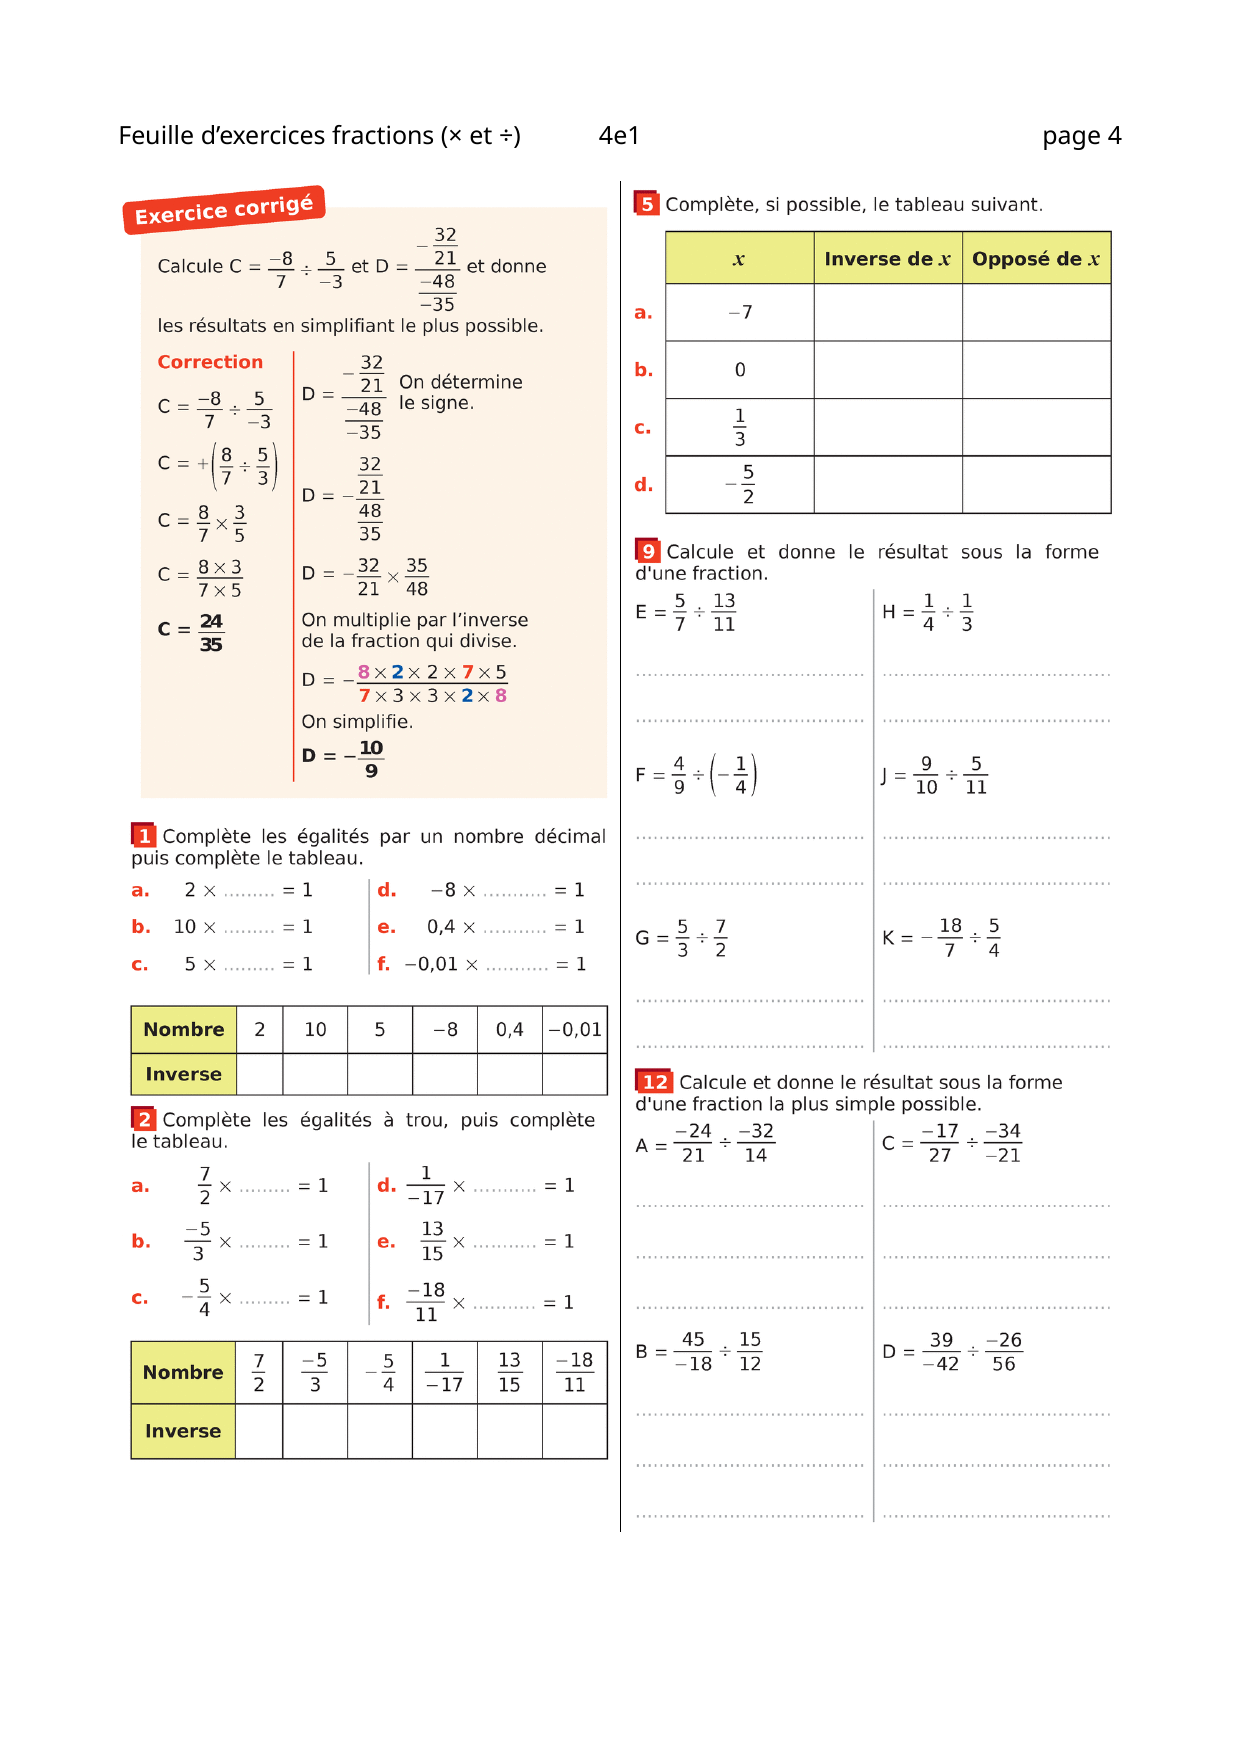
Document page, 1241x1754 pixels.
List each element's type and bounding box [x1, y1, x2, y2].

picture [622, 181, 1123, 1532]
picture [118, 181, 618, 1471]
